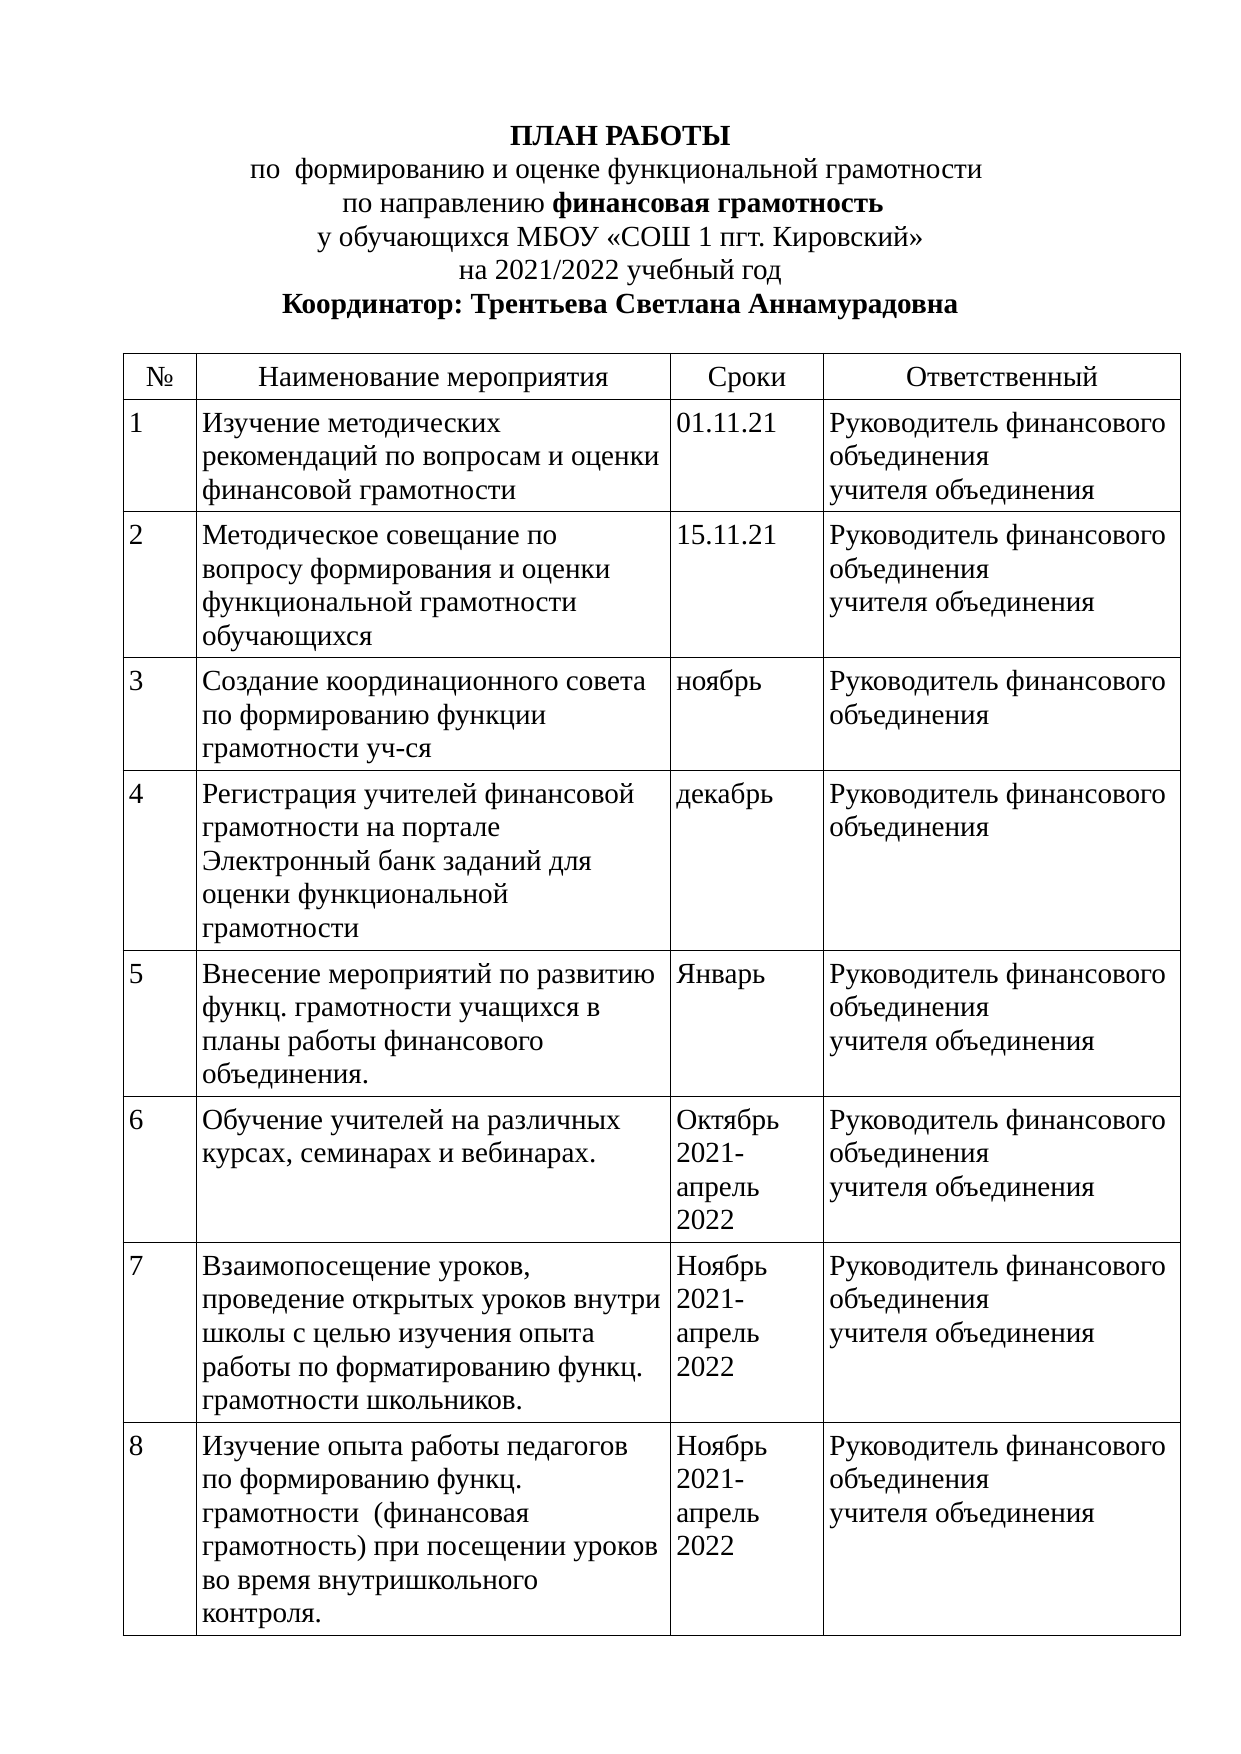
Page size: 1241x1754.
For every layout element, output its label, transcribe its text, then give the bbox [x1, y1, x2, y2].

table_cell Методическое совещание по вопросу формирования и оценки функциональной грамотности обучающихся [197, 512, 670, 657]
text Координатор: Трентьева Светлана Аннамурадовна [118, 286, 1122, 319]
table_cell 5 [124, 951, 196, 1096]
table_cell 3 [124, 658, 196, 770]
table_cell Ноябрь 2021- апрель 2022 [671, 1243, 823, 1421]
table_cell 7 [124, 1243, 196, 1421]
table_cell Регистрация учителей финансовой грамотности на портале Электронный банк заданий для оценки функциональной грамотности [197, 771, 670, 949]
table_cell Руководитель финансового объединения учителя объединения [824, 400, 1180, 511]
table_cell Руководитель финансового объединения учителя объединения [824, 1243, 1180, 1421]
table_cell Руководитель финансового объединения [824, 658, 1180, 770]
table_cell 15.11.21 [671, 512, 823, 657]
table_cell Изучение методических рекомендаций по вопросам и оценки финансовой грамотности [197, 400, 670, 511]
table_cell Изучение опыта работы педагогов по формированию функц. грамотности (финансовая грамотность) при посещении уроков во время внутришкольного контроля. [197, 1423, 670, 1635]
table_cell Внесение мероприятий по развитию функц. грамотности учащихся в планы работы финансового объединения. [197, 951, 670, 1096]
table_cell Ноябрь 2021- апрель 2022 [671, 1423, 823, 1635]
text на 2021/2022 учебный год [118, 252, 1122, 286]
table_cell 6 [124, 1097, 196, 1242]
table_cell 2 [124, 512, 196, 657]
text ПЛАН РАБОТЫ [118, 118, 1122, 152]
table_cell Руководитель финансового объединения учителя объединения [824, 951, 1180, 1096]
table_header Ответственный [824, 354, 1180, 398]
text по направлению финансовая грамотность [118, 185, 1122, 219]
table_header № [124, 354, 196, 398]
table_cell Октябрь 2021-апрель 2022 [671, 1097, 823, 1242]
table_cell Создание координационного совета по формированию функции грамотности уч-ся [197, 658, 670, 770]
table_cell декабрь [671, 771, 823, 949]
text у обучающихся МБОУ «СОШ 1 пгт. Кировский» [118, 219, 1122, 252]
table_cell ноябрь [671, 658, 823, 770]
table_header Сроки [671, 354, 823, 398]
table_cell Январь [671, 951, 823, 1096]
table_cell 1 [124, 400, 196, 511]
table_cell Руководитель финансового объединения учителя объединения [824, 1423, 1180, 1635]
text по формированию и оценке функциональной грамотности [118, 152, 1122, 185]
table_cell 8 [124, 1423, 196, 1635]
table_cell Обучение учителей на различных курсах, семинарах и вебинарах. [197, 1097, 670, 1242]
table_cell 4 [124, 771, 196, 949]
table_cell Руководитель финансового объединения учителя объединения [824, 1097, 1180, 1242]
table_cell Руководитель финансового объединения [824, 771, 1180, 949]
table_cell Руководитель финансового объединения учителя объединения [824, 512, 1180, 657]
table_header Наименование мероприятия [197, 354, 670, 398]
table_cell Взаимопосещение уроков, проведение открытых уроков внутри школы с целью изучения опыта работы по форматированию функц. грамотности школьников. [197, 1243, 670, 1421]
table_cell 01.11.21 [671, 400, 823, 511]
